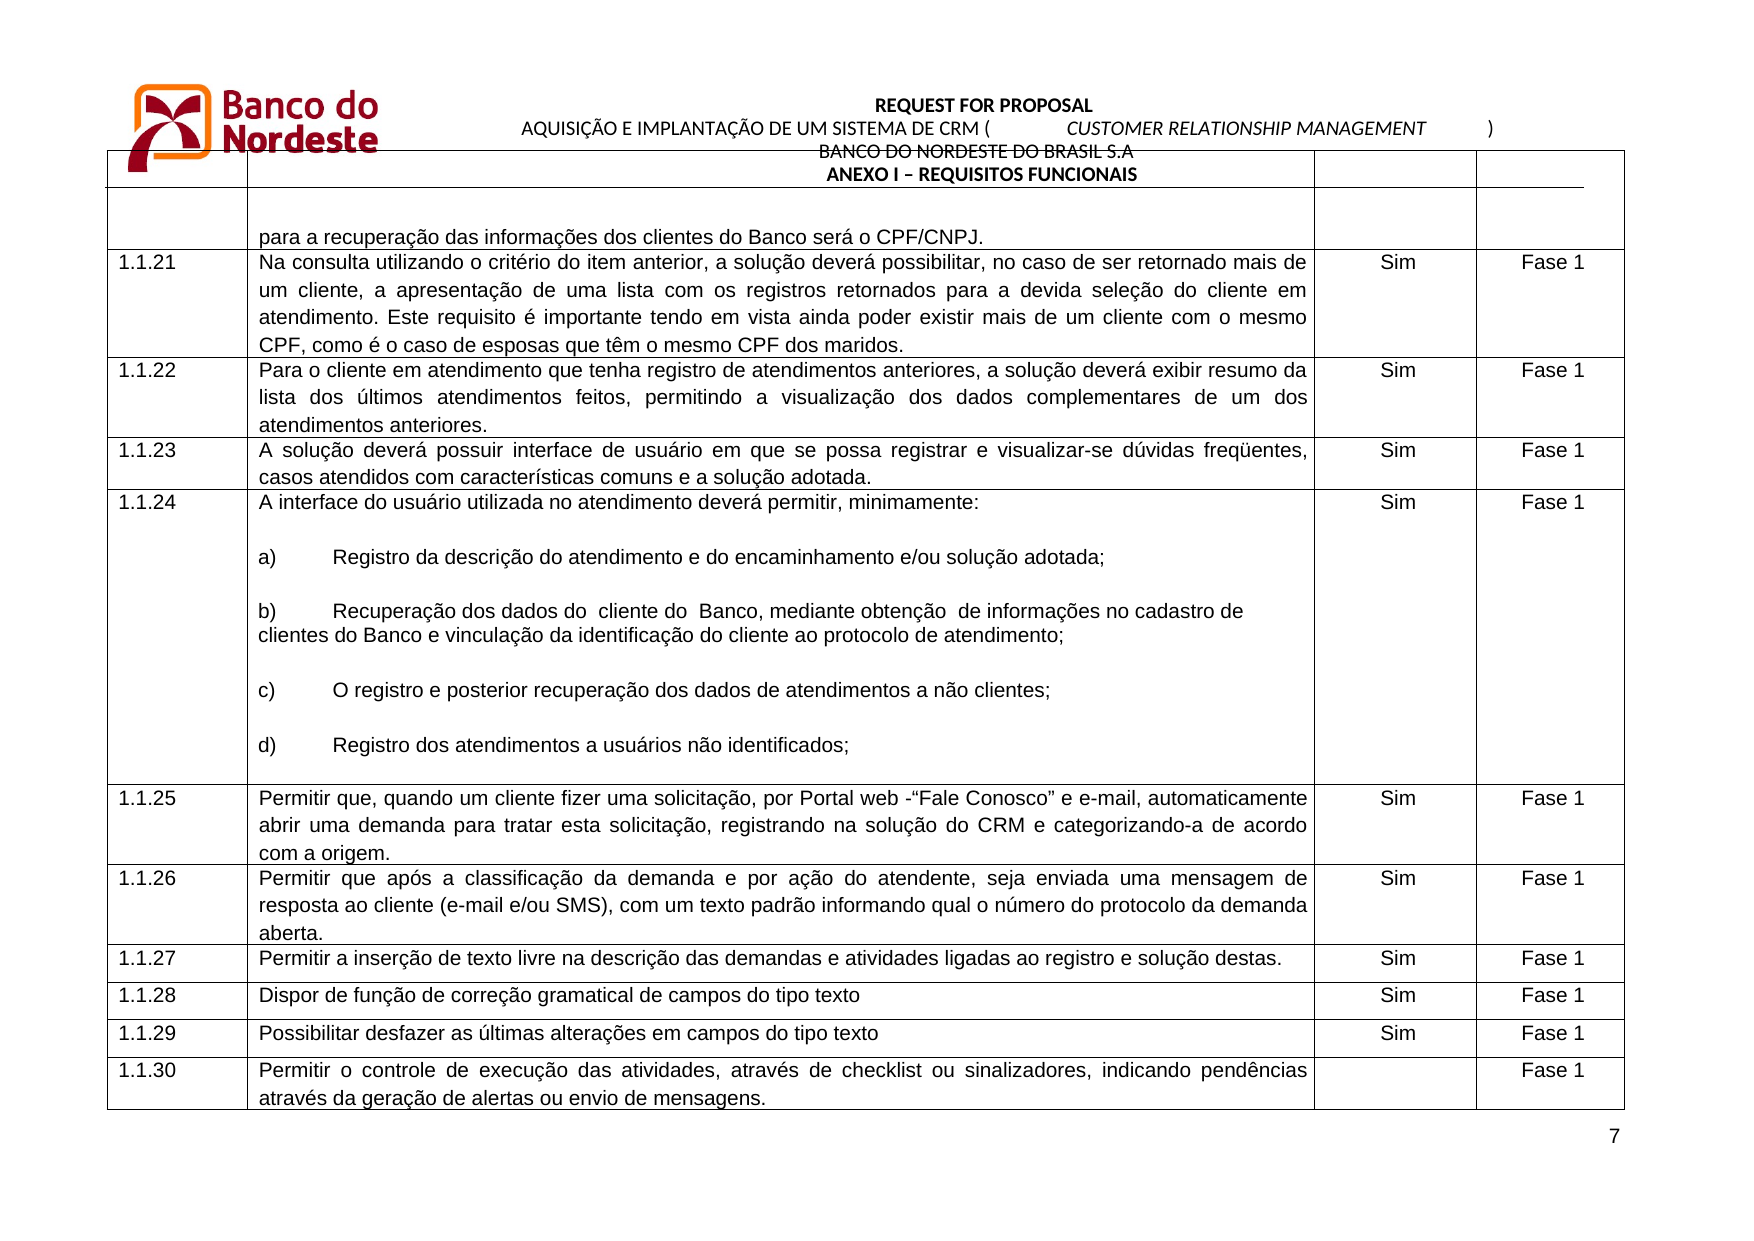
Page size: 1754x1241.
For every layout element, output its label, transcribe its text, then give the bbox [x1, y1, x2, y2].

table_cell [1315, 151, 1476, 249]
table_cell A solução deverá possuir interface de usuário para o registro do atendimento, onde o atributo a ser considerado para a recuperação das informações dos clientes do Banco será o CPF/CNPJ. [248, 151, 1314, 249]
table_cell 1.1.24 [108, 490, 247, 784]
table_cell Dispor de função de correção gramatical de campos do tipo texto [248, 983, 1314, 1019]
table_cell Fase 1 [1477, 983, 1624, 1019]
table_cell Possibilitar desfazer as últimas alterações em campos do tipo texto [248, 1020, 1314, 1057]
table_cell 1.1.26 [108, 865, 247, 944]
picture [117, 73, 385, 150]
table_cell Sim [1315, 983, 1476, 1019]
table_cell Sim [1315, 865, 1476, 944]
table_cell Sim [1315, 945, 1476, 982]
table_cell Permitir o controle de execução das atividades, através de checklist ou sinalizadores, indicando pendências através da geração de alertas ou envio de mensagens. [248, 1058, 1314, 1109]
table_cell 1.1.29 [108, 1020, 247, 1057]
table_cell 1.1.30 [108, 1058, 247, 1109]
table_cell A interface do usuário utilizada no atendimento deverá permitir, minimamente: Registro da descrição do atendimento e do encaminhamento e/ou solução adotada; Recuperação dos dados do cliente do Banco, mediante obtenção de informações no cadastro de clientes do Banco e vinculação da identificação do cliente ao protocolo de atendimento; O registro e posterior recuperação dos dados de atendimentos a não clientes; Registro dos atendimentos a usuários não identificados; [248, 490, 1314, 784]
table_cell Para o cliente em atendimento que tenha registro de atendimentos anteriores, a solução deverá exibir resumo da lista dos últimos atendimentos feitos, permitindo a visualização dos dados complementares de um dos atendimentos anteriores. [248, 358, 1314, 437]
table_cell [1315, 1058, 1476, 1109]
table_cell Fase 1 [1477, 438, 1624, 489]
table_cell [108, 151, 247, 249]
table_cell Sim [1315, 438, 1476, 489]
table_cell [1477, 151, 1624, 249]
table_cell Na consulta utilizando o critério do item anterior, a solução deverá possibilitar, no caso de ser retornado mais de um cliente, a apresentação de uma lista com os registros retornados para a devida seleção do cliente em atendimento. Este requisito é importante tendo em vista ainda poder existir mais de um cliente com o mesmo CPF, como é o caso de esposas que têm o mesmo CPF dos maridos. [248, 250, 1314, 357]
table_cell Permitir que após a classificação da demanda e por ação do atendente, seja enviada uma mensagem de resposta ao cliente (e-mail e/ou SMS), com um texto padrão informando qual o número do protocolo da demanda aberta. [248, 865, 1314, 944]
table_cell 1.1.23 [108, 438, 247, 489]
table_cell Sim [1315, 1020, 1476, 1057]
table_cell Fase 1 [1477, 945, 1624, 982]
table_cell 1.1.22 [108, 358, 247, 437]
table_cell Sim [1315, 358, 1476, 437]
table_cell Fase 1 [1477, 1058, 1624, 1109]
table_cell Fase 1 [1477, 1020, 1624, 1057]
table_cell Fase 1 [1477, 358, 1624, 437]
table_cell 1.1.27 [108, 945, 247, 982]
table_cell Fase 1 [1477, 865, 1624, 944]
table_cell 1.1.25 [108, 785, 247, 864]
table_cell Fase 1 [1477, 490, 1624, 784]
table_cell Permitir a inserção de texto livre na descrição das demandas e atividades ligadas ao registro e solução destas. [248, 945, 1314, 982]
table_cell Sim [1315, 785, 1476, 864]
table_cell Fase 1 [1477, 250, 1624, 357]
table_cell Sim [1315, 490, 1476, 784]
table_cell 1.1.21 [108, 250, 247, 357]
table_cell Sim [1315, 250, 1476, 357]
table_cell A solução deverá possuir interface de usuário em que se possa registrar e visualizar-se dúvidas freqüentes, casos atendidos com características comuns e a solução adotada. [248, 438, 1314, 489]
table_cell Permitir que, quando um cliente fizer uma solicitação, por Portal web -“Fale Conosco” e e-mail, automaticamente abrir uma demanda para tratar esta solicitação, registrando na solução do CRM e categorizando-a de acordo com a origem. [248, 785, 1314, 864]
table_cell Fase 1 [1477, 785, 1624, 864]
table_cell 1.1.28 [108, 983, 247, 1019]
